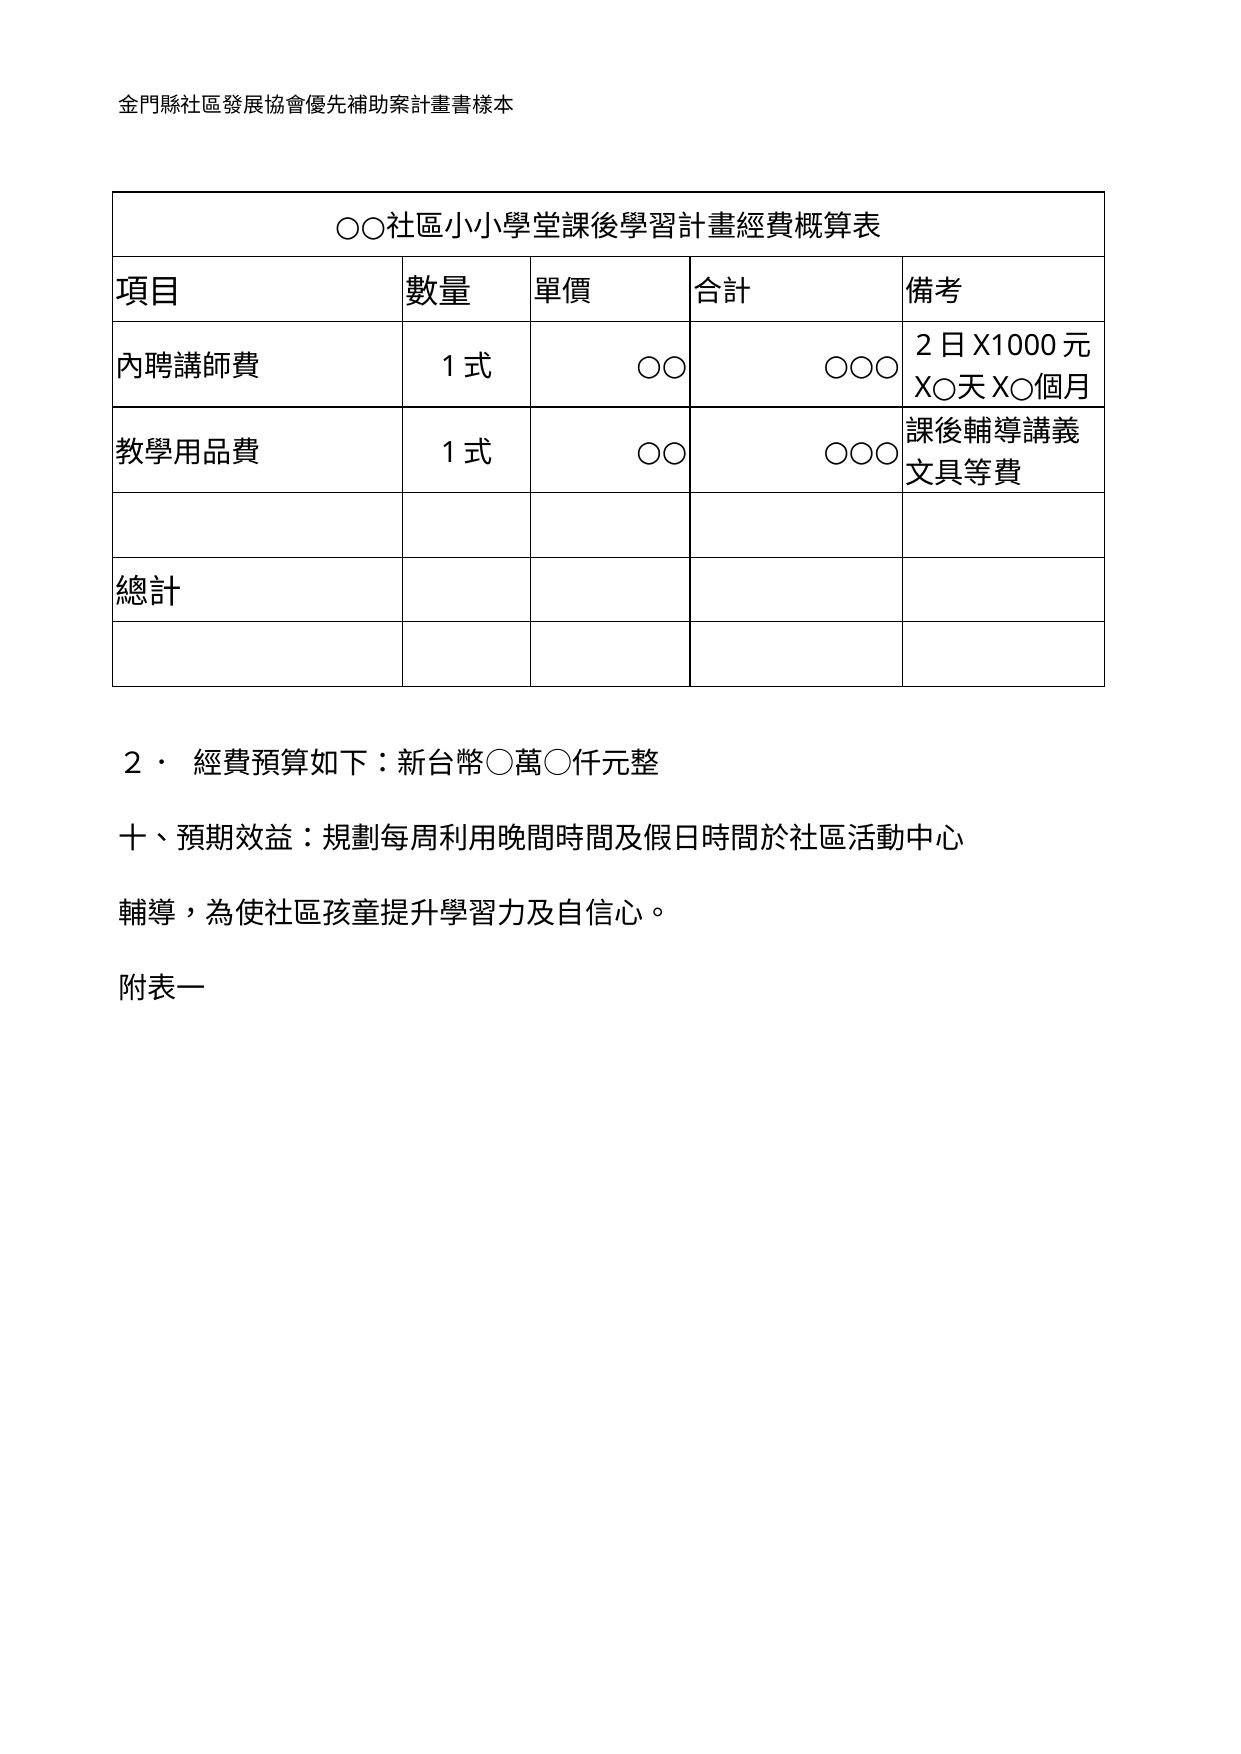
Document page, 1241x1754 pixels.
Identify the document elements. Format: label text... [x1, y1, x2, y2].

table_cell [903, 558, 1104, 621]
table_cell 單價 [531, 257, 689, 321]
table_cell [113, 493, 402, 557]
text 十、預期效益：規劃每周利用晚間時間及假日時間於社區活動中心 [118, 798, 1122, 873]
table_cell [691, 622, 902, 686]
table_cell [903, 622, 1104, 686]
text 輔導，為使社區孩童提升學習力及自信心。 [118, 873, 1122, 948]
table_cell [691, 558, 902, 621]
table_cell 2日X1000元X○天X○個月 [903, 322, 1104, 406]
text 附表一 [118, 948, 1122, 1023]
table_cell 項目 [113, 257, 402, 321]
table_cell 1式 [403, 322, 530, 406]
table_cell 教學用品費 [113, 408, 402, 492]
list 經費預算如下：新台幣○萬○仟元整 [112, 123, 1128, 798]
table_cell ○○○ [691, 322, 902, 406]
table_cell [691, 493, 902, 557]
table_cell 備考 [903, 257, 1104, 321]
table_cell [403, 493, 530, 557]
table_cell 數量 [403, 257, 530, 321]
table_cell [903, 493, 1104, 557]
table_cell [531, 622, 689, 686]
table_cell 課後輔導講義文具等費 [903, 408, 1104, 492]
table_cell 內聘講師費 [113, 322, 402, 406]
table_cell ○○ [531, 322, 689, 406]
table_cell [531, 493, 689, 557]
table_cell [531, 558, 689, 621]
table_cell 合計 [691, 257, 902, 321]
table_cell [113, 622, 402, 686]
table_cell ○○ [531, 408, 689, 492]
table_cell [403, 558, 530, 621]
table_header ○○社區小小學堂課後學習計畫經費概算表 [113, 193, 1104, 256]
table_cell 總計 [113, 558, 402, 621]
table_cell 1式 [403, 408, 530, 492]
table_cell ○○○ [691, 408, 902, 492]
table_cell [403, 622, 530, 686]
